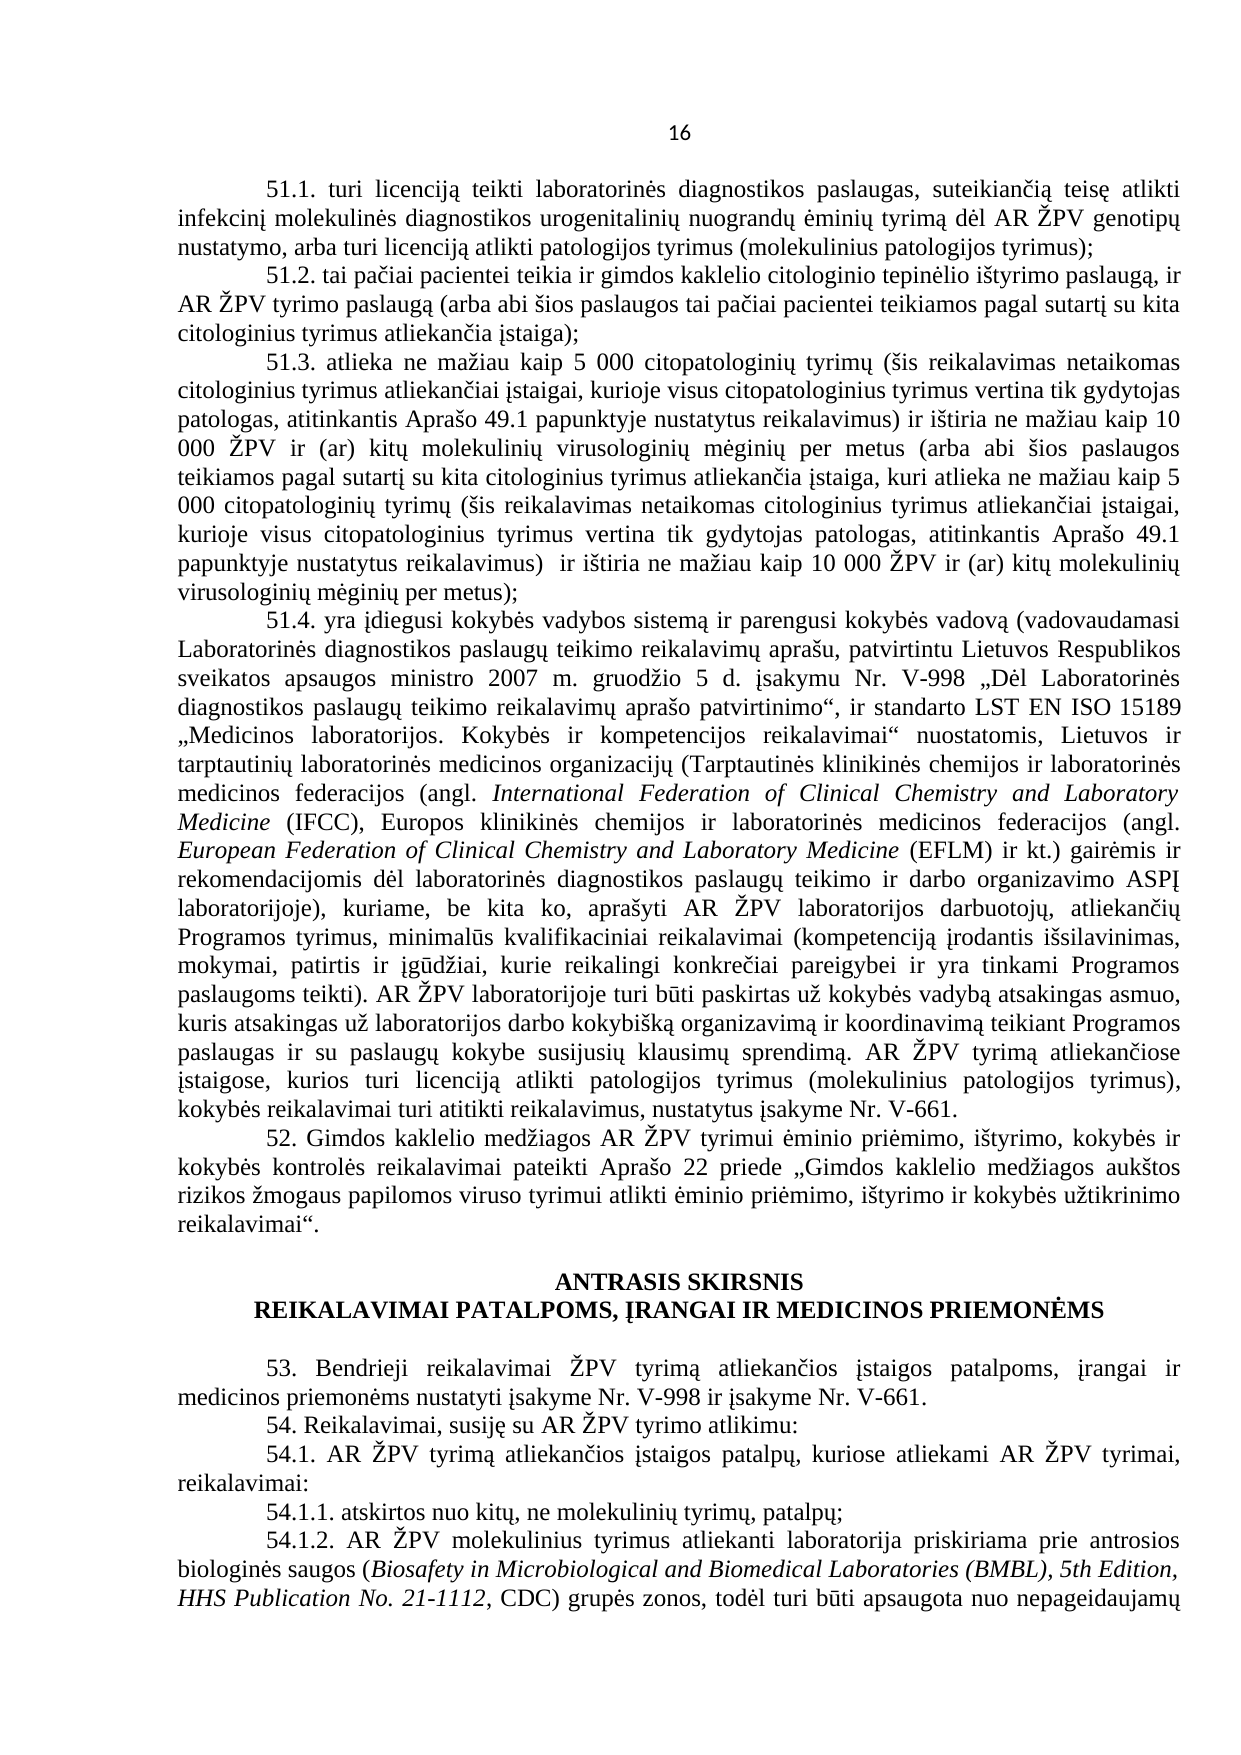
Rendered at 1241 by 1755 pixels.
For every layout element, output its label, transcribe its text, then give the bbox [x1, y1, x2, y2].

text 53. Bendrieji reikalavimai ŽPV tyrimą atliekančios įstaigos patalpoms, įrangai ir medicinos priemonėms nustatyti įsakyme Nr. V-998 ir įsakyme Nr. V-661. [177, 1353, 1181, 1410]
text 51.1. turi licenciją teikti laboratorinės diagnostikos paslaugas, suteikiančią teisę atlikti infekcinį molekulinės diagnostikos urogenitalinių nuograndų ėminių tyrimą dėl AR ŽPV genotipų nustatymo, arba turi licenciją atlikti patologijos tyrimus (molekulinius patologijos tyrimus); [177, 174, 1181, 260]
text 54.1.2. AR ŽPV molekulinius tyrimus atliekanti laboratorija priskiriama prie antrosios biologinės saugos (Biosafety in Microbiological and Biomedical Laboratories (BMBL), 5th Edition, HHS Publication No. 21-1112, CDC) grupės zonos, todėl turi būti apsaugota nuo nepageidaujamų [177, 1525, 1181, 1612]
text 51.4. yra įdiegusi kokybės vadybos sistemą ir parengusi kokybės vadovą (vadovaudamasi Laboratorinės diagnostikos paslaugų teikimo reikalavimų aprašu, patvirtintu Lietuvos Respublikos sveikatos apsaugos ministro 2007 m. gruodžio 5 d. įsakymu Nr. V-998 „Dėl Laboratorinės diagnostikos paslaugų teikimo reikalavimų aprašo patvirtinimo“, ir standarto LST EN ISO 15189 „Medicinos laboratorijos. Kokybės ir kompetencijos reikalavimai“ nuostatomis, Lietuvos ir tarptautinių laboratorinės medicinos organizacijų (Tarptautinės klinikinės chemijos ir laboratorinės medicinos federacijos (angl. International Federation of Clinical Chemistry and Laboratory Medicine (IFCC), Europos klinikinės chemijos ir laboratorinės medicinos federacijos (angl. European Federation of Clinical Chemistry and Laboratory Medicine (EFLM) ir kt.) gairėmis ir rekomendacijomis dėl laboratorinės diagnostikos paslaugų teikimo ir darbo organizavimo ASPĮ laboratorijoje), kuriame, be kita ko, aprašyti AR ŽPV laboratorijos darbuotojų, atliekančių Programos tyrimus, minimalūs kvalifikaciniai reikalavimai (kompetenciją įrodantis išsilavinimas, mokymai, patirtis ir įgūdžiai, kurie reikalingi konkrečiai pareigybei ir yra tinkami Programos paslaugoms teikti). AR ŽPV laboratorijoje turi būti paskirtas už kokybės vadybą atsakingas asmuo, kuris atsakingas už laboratorijos darbo kokybišką organizavimą ir koordinavimą teikiant Programos paslaugas ir su paslaugų kokybe susijusių klausimų sprendimą. AR ŽPV tyrimą atliekančiose įstaigose, kurios turi licenciją atlikti patologijos tyrimus (molekulinius patologijos tyrimus), kokybės reikalavimai turi atitikti reikalavimus, nustatytus įsakyme Nr. V-661. [177, 605, 1181, 1123]
text REIKALAVIMAI PATALPOMS, ĮRANGAI IR MEDICINOS PRIEMONĖMS [177, 1295, 1181, 1324]
text ANTRASIS SKIRSNIS [177, 1267, 1181, 1295]
text 54.1. AR ŽPV tyrimą atliekančios įstaigos patalpų, kuriose atliekami AR ŽPV tyrimai, reikalavimai: [177, 1439, 1181, 1497]
text 54. Reikalavimai, susiję su AR ŽPV tyrimo atlikimu: [177, 1410, 1181, 1439]
text 52. Gimdos kaklelio medžiagos AR ŽPV tyrimui ėminio priėmimo, ištyrimo, kokybės ir kokybės kontrolės reikalavimai pateikti Aprašo 22 priede „Gimdos kaklelio medžiagos aukštos rizikos žmogaus papilomos viruso tyrimui atlikti ėminio priėmimo, ištyrimo ir kokybės užtikrinimo reikalavimai“. [177, 1123, 1181, 1238]
text 54.1.1. atskirtos nuo kitų, ne molekulinių tyrimų, patalpų; [177, 1497, 1181, 1525]
text 51.3. atlieka ne mažiau kaip 5 000 citopatologinių tyrimų (šis reikalavimas netaikomas citologinius tyrimus atliekančiai įstaigai, kurioje visus citopatologinius tyrimus vertina tik gydytojas patologas, atitinkantis Aprašo 49.1 papunktyje nustatytus reikalavimus) ir ištiria ne mažiau kaip 10 000 ŽPV ir (ar) kitų molekulinių virusologinių mėginių per metus (arba abi šios paslaugos teikiamos pagal sutartį su kita citologinius tyrimus atliekančia įstaiga, kuri atlieka ne mažiau kaip 5 000 citopatologinių tyrimų (šis reikalavimas netaikomas citologinius tyrimus atliekančiai įstaigai, kurioje visus citopatologinius tyrimus vertina tik gydytojas patologas, atitinkantis Aprašo 49.1 papunktyje nustatytus reikalavimus) ir ištiria ne mažiau kaip 10 000 ŽPV ir (ar) kitų molekulinių virusologinių mėginių per metus); [177, 347, 1181, 605]
text 51.2. tai pačiai pacientei teikia ir gimdos kaklelio citologinio tepinėlio ištyrimo paslaugą, ir AR ŽPV tyrimo paslaugą (arba abi šios paslaugos tai pačiai pacientei teikiamos pagal sutartį su kita citologinius tyrimus atliekančia įstaiga); [177, 260, 1181, 347]
